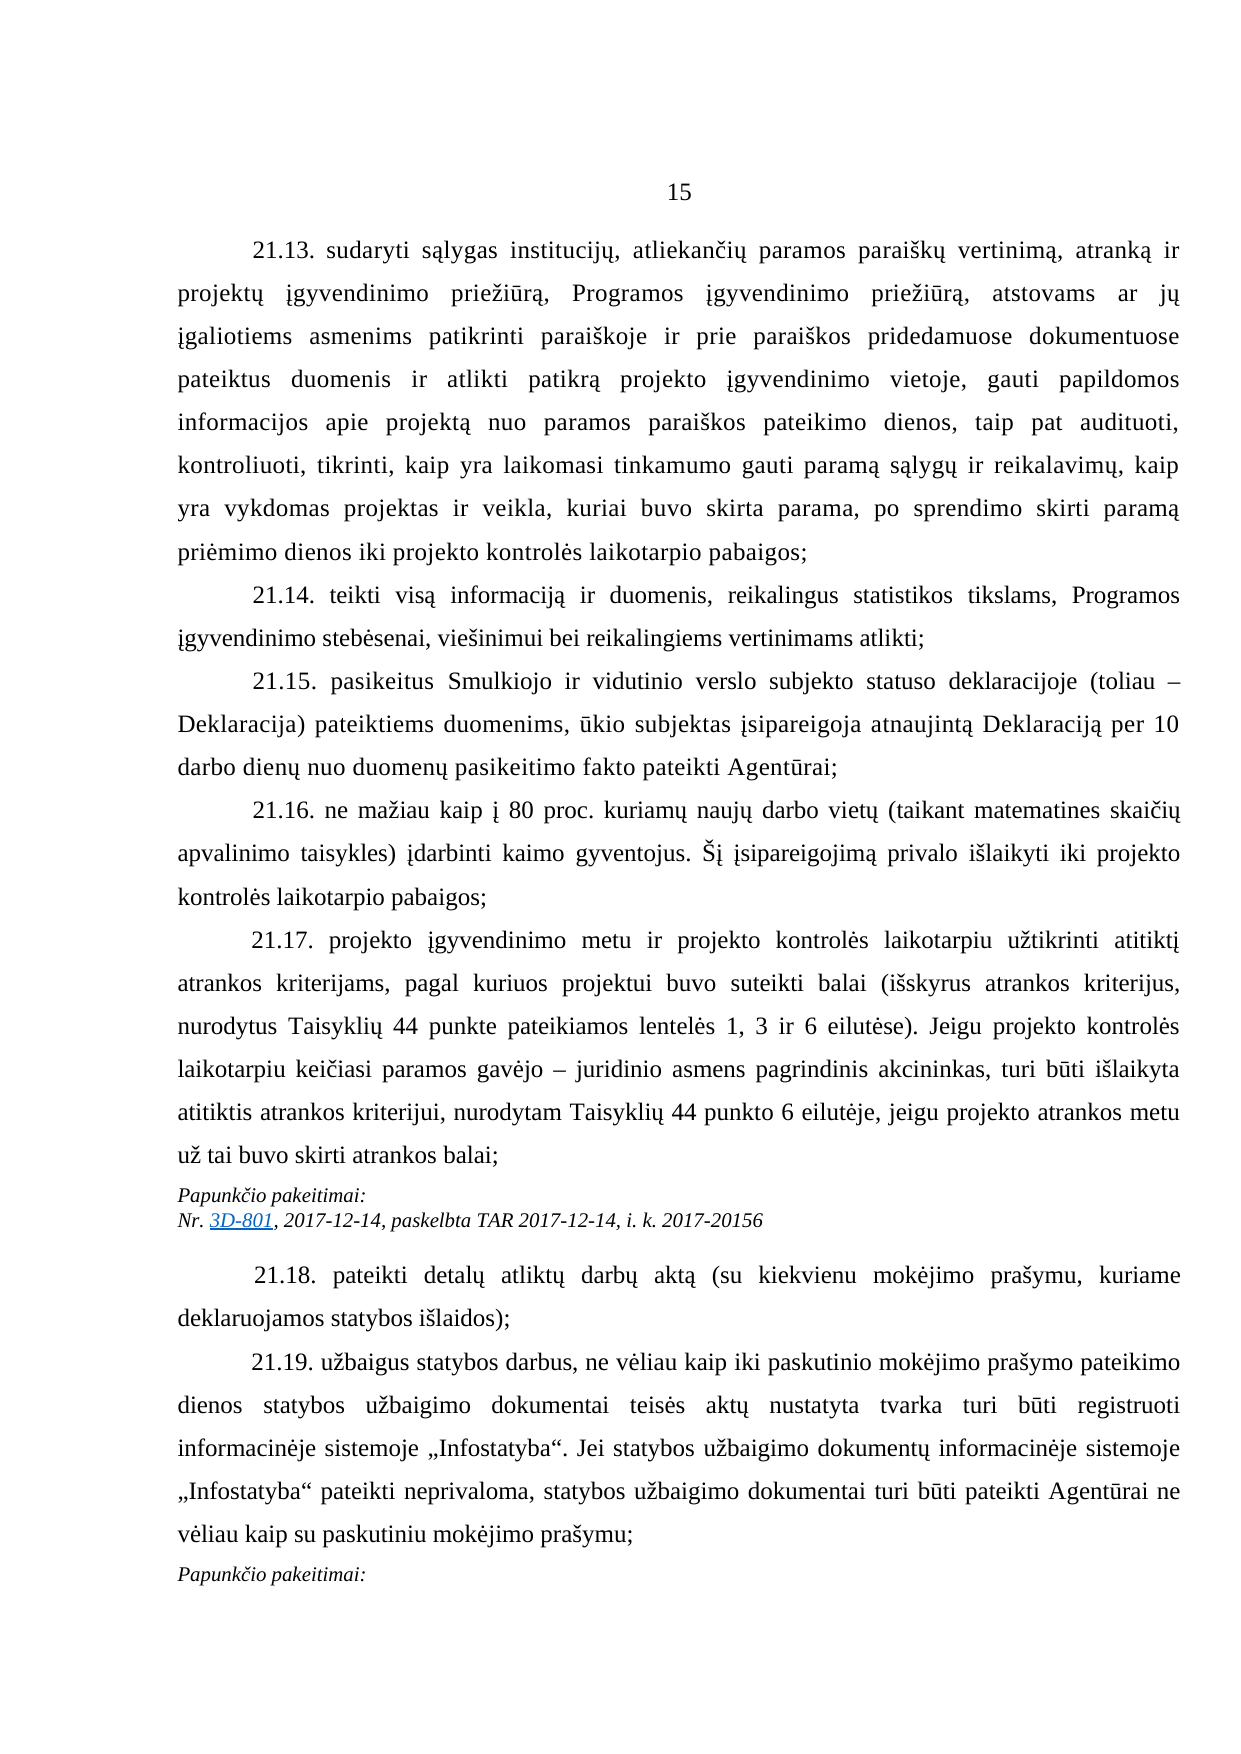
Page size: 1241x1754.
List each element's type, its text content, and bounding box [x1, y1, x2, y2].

text 21.18. pateikti detalų atliktų darbų aktą (su kiekvienu mokėjimo prašymu, kuriame deklaruojamos statybos išlaidos); [177, 1260, 1181, 1332]
text 21.16. ne mažiau kaip į 80 proc. kuriamų naujų darbo vietų (taikant matematines skaičių apvalinimo taisykles) įdarbinti kaimo gyventojus. Šį įsipareigojimą privalo išlaikyti iki projekto kontrolės laikotarpio pabaigos; [177, 795, 1181, 910]
text 21.14. teikti visą informaciją ir duomenis, reikalingus statistikos tikslams, Programos įgyvendinimo stebėsenai, viešinimui bei reikalingiems vertinimams atlikti; [177, 580, 1181, 652]
text 21.15. pasikeitus Smulkiojo ir vidutinio verslo subjekto statuso deklaracijoje (toliau – Deklaracija) pateiktiems duomenims, ūkio subjektas įsipareigoja atnaujintą Deklaraciją per 10 darbo dienų nuo duomenų pasikeitimo fakto pateikti Agentūrai; [177, 666, 1181, 781]
text 21.13. sudaryti sąlygas institucijų, atliekančių paramos paraiškų vertinimą, atranką ir projektų įgyvendinimo priežiūrą, Programos įgyvendinimo priežiūrą, atstovams ar jų įgaliotiems asmenims patikrinti paraiškoje ir prie paraiškos pridedamuose dokumentuose pateiktus duomenis ir atlikti patikrą projekto įgyvendinimo vietoje, gauti papildomos informacijos apie projektą nuo paramos paraiškos pateikimo dienos, taip pat audituoti, kontroliuoti, tikrinti, kaip yra laikomasi tinkamumo gauti paramą sąlygų ir reikalavimų, kaip yra vykdomas projektas ir veikla, kuriai buvo skirta parama, po sprendimo skirti paramą priėmimo dienos iki projekto kontrolės laikotarpio pabaigos; [177, 235, 1181, 565]
text 21.17. projekto įgyvendinimo metu ir projekto kontrolės laikotarpiu užtikrinti atitiktį atrankos kriterijams, pagal kuriuos projektui buvo suteikti balai (išskyrus atrankos kriterijus, nurodytus Taisyklių 44 punkte pateikiamos lentelės 1, 3 ir 6 eilutėse). Jeigu projekto kontrolės laikotarpiu keičiasi paramos gavėjo – juridinio asmens pagrindinis akcininkas, turi būti išlaikyta atitiktis atrankos kriterijui, nurodytam Taisyklių 44 punkto 6 eilutėje, jeigu projekto atrankos metu už tai buvo skirti atrankos balai; [177, 925, 1181, 1169]
text 21.19. užbaigus statybos darbus, ne vėliau kaip iki paskutinio mokėjimo prašymo pateikimo dienos statybos užbaigimo dokumentai teisės aktų nustatyta tvarka turi būti registruoti informacinėje sistemoje „Infostatyba“. Jei statybos užbaigimo dokumentų informacinėje sistemoje „Infostatyba“ pateikti neprivaloma, statybos užbaigimo dokumentai turi būti pateikti Agentūrai ne vėliau kaip su paskutiniu mokėjimo prašymu; [177, 1347, 1181, 1548]
text Nr. 3D-801, 2017-12-14, paskelbta TAR 2017-12-14, i. k. 2017-20156 [177, 1207, 1181, 1232]
text Papunkčio pakeitimai: [177, 1183, 1181, 1207]
text Papunkčio pakeitimai: [177, 1562, 1181, 1586]
